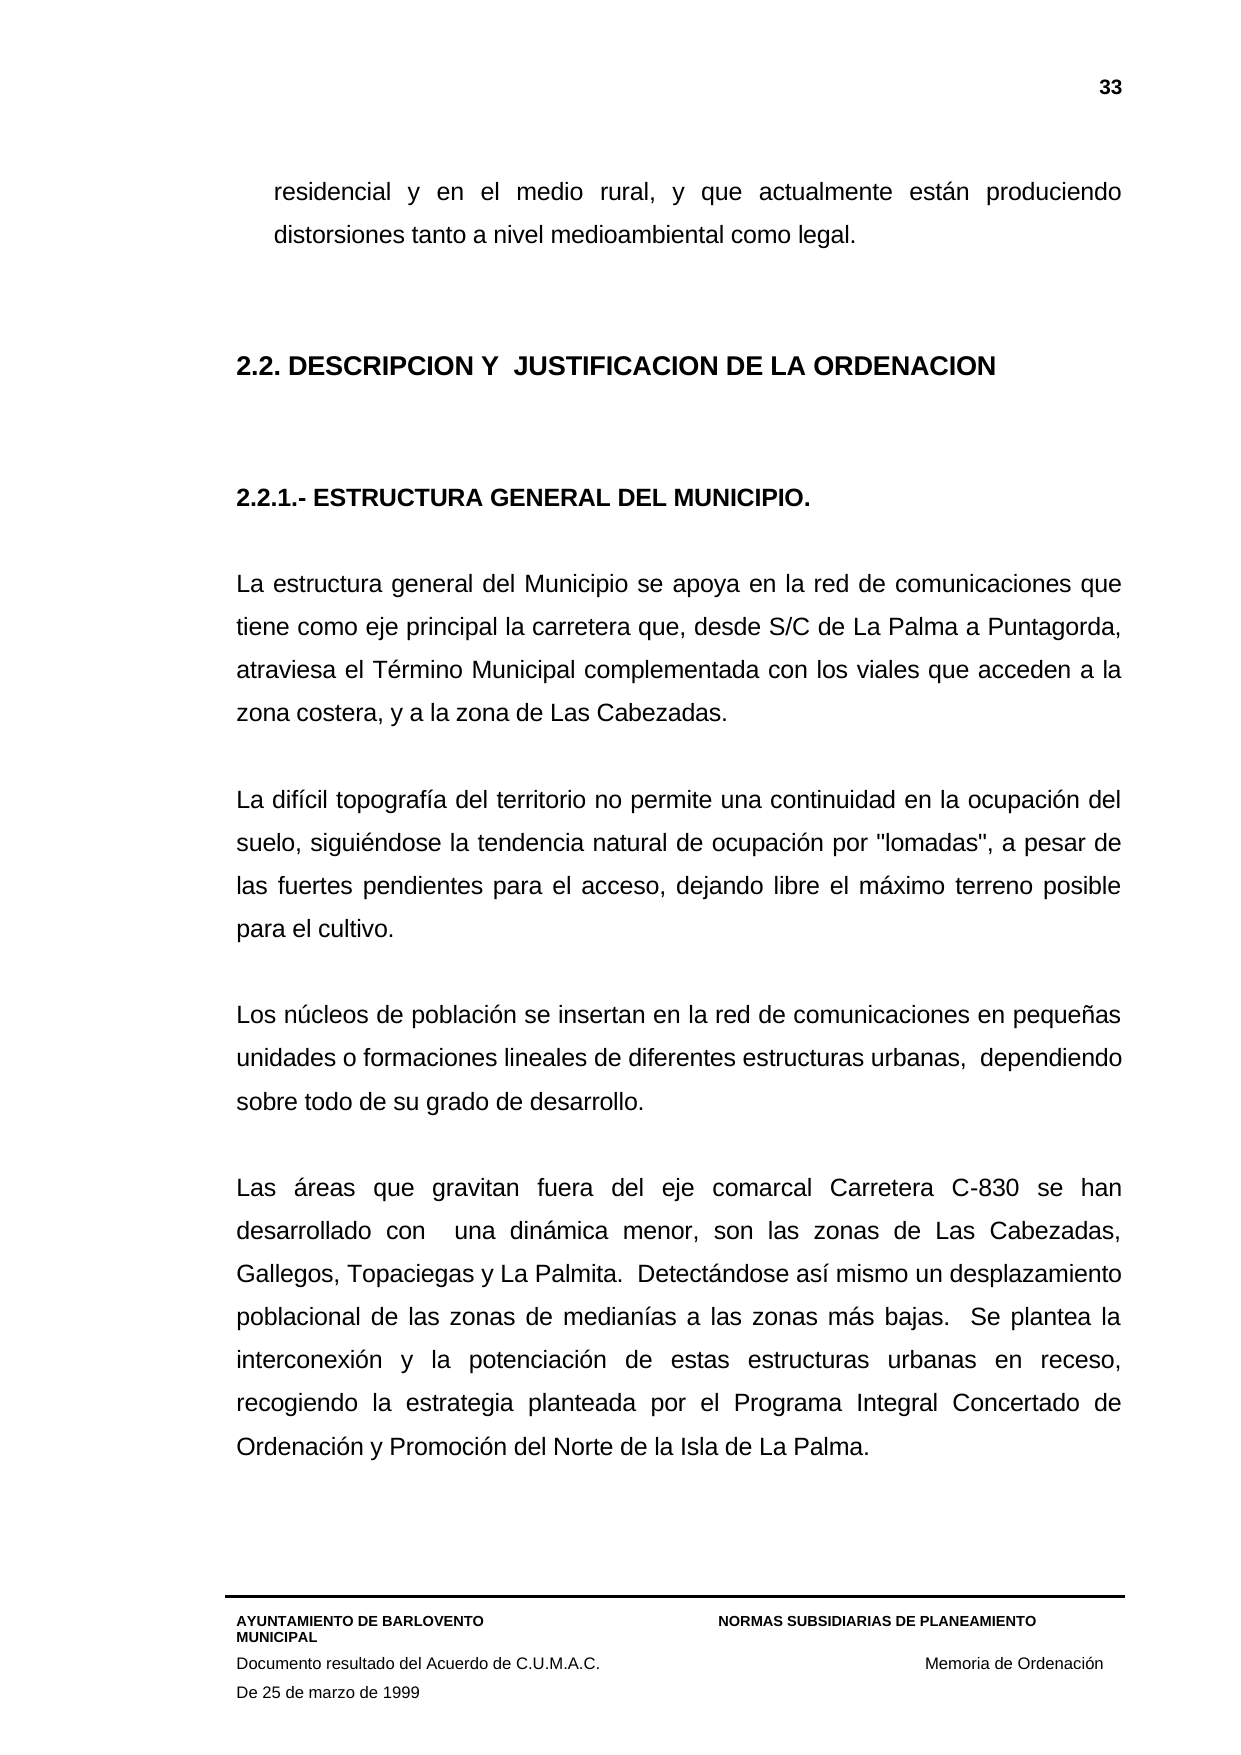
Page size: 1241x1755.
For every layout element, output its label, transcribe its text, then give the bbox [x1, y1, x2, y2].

text Los núcleos de población se insertan en la red de comunicaciones en pequeñas unidades o formaciones lineales de diferentes estructuras urbanas, dependiendo sobre todo de su grado de desarrollo. [236, 1000, 1122, 1115]
text Las áreas que gravitan fuera del eje comarcal Carretera C‑830 se han desarrollado con una dinámica menor, son las zonas de Las Cabezadas, Gallegos, Topaciegas y La Palmita. Detectándose así mismo un desplazamiento poblacional de las zonas de medianías a las zonas más bajas. Se plantea la interconexión y la potenciación de estas estructuras urbanas en receso, recogiendo la estrategia planteada por el Programa Integral Concertado de Ordenación y Promoción del Norte de la Isla de La Palma. [236, 1173, 1122, 1460]
text La difícil topografía del territorio no permite una continuidad en la ocupación del suelo, siguiéndose la tendencia natural de ocupación por "lomadas", a pesar de las fuertes pendientes para el acceso, dejando libre el máximo terreno posible para el cultivo. [236, 785, 1122, 943]
list residencial y en el medio rural, y que actualmente están produciendo distorsiones tanto a nivel medioambiental como legal. [236, 177, 1122, 249]
text 2.2.1.‑ ESTRUCTURA GENERAL DEL MUNICIPIO. [236, 483, 1122, 512]
text La estructura general del Municipio se apoya en la red de comunicaciones que tiene como eje principal la carretera que, desde S/C de La Palma a Puntagorda, atraviesa el Término Municipal complementada con los viales que acceden a la zona costera, y a la zona de Las Cabezadas. [236, 569, 1122, 727]
text 2.2. DESCRIPCION Y JUSTIFICACION DE LA ORDENACION [236, 350, 1122, 381]
